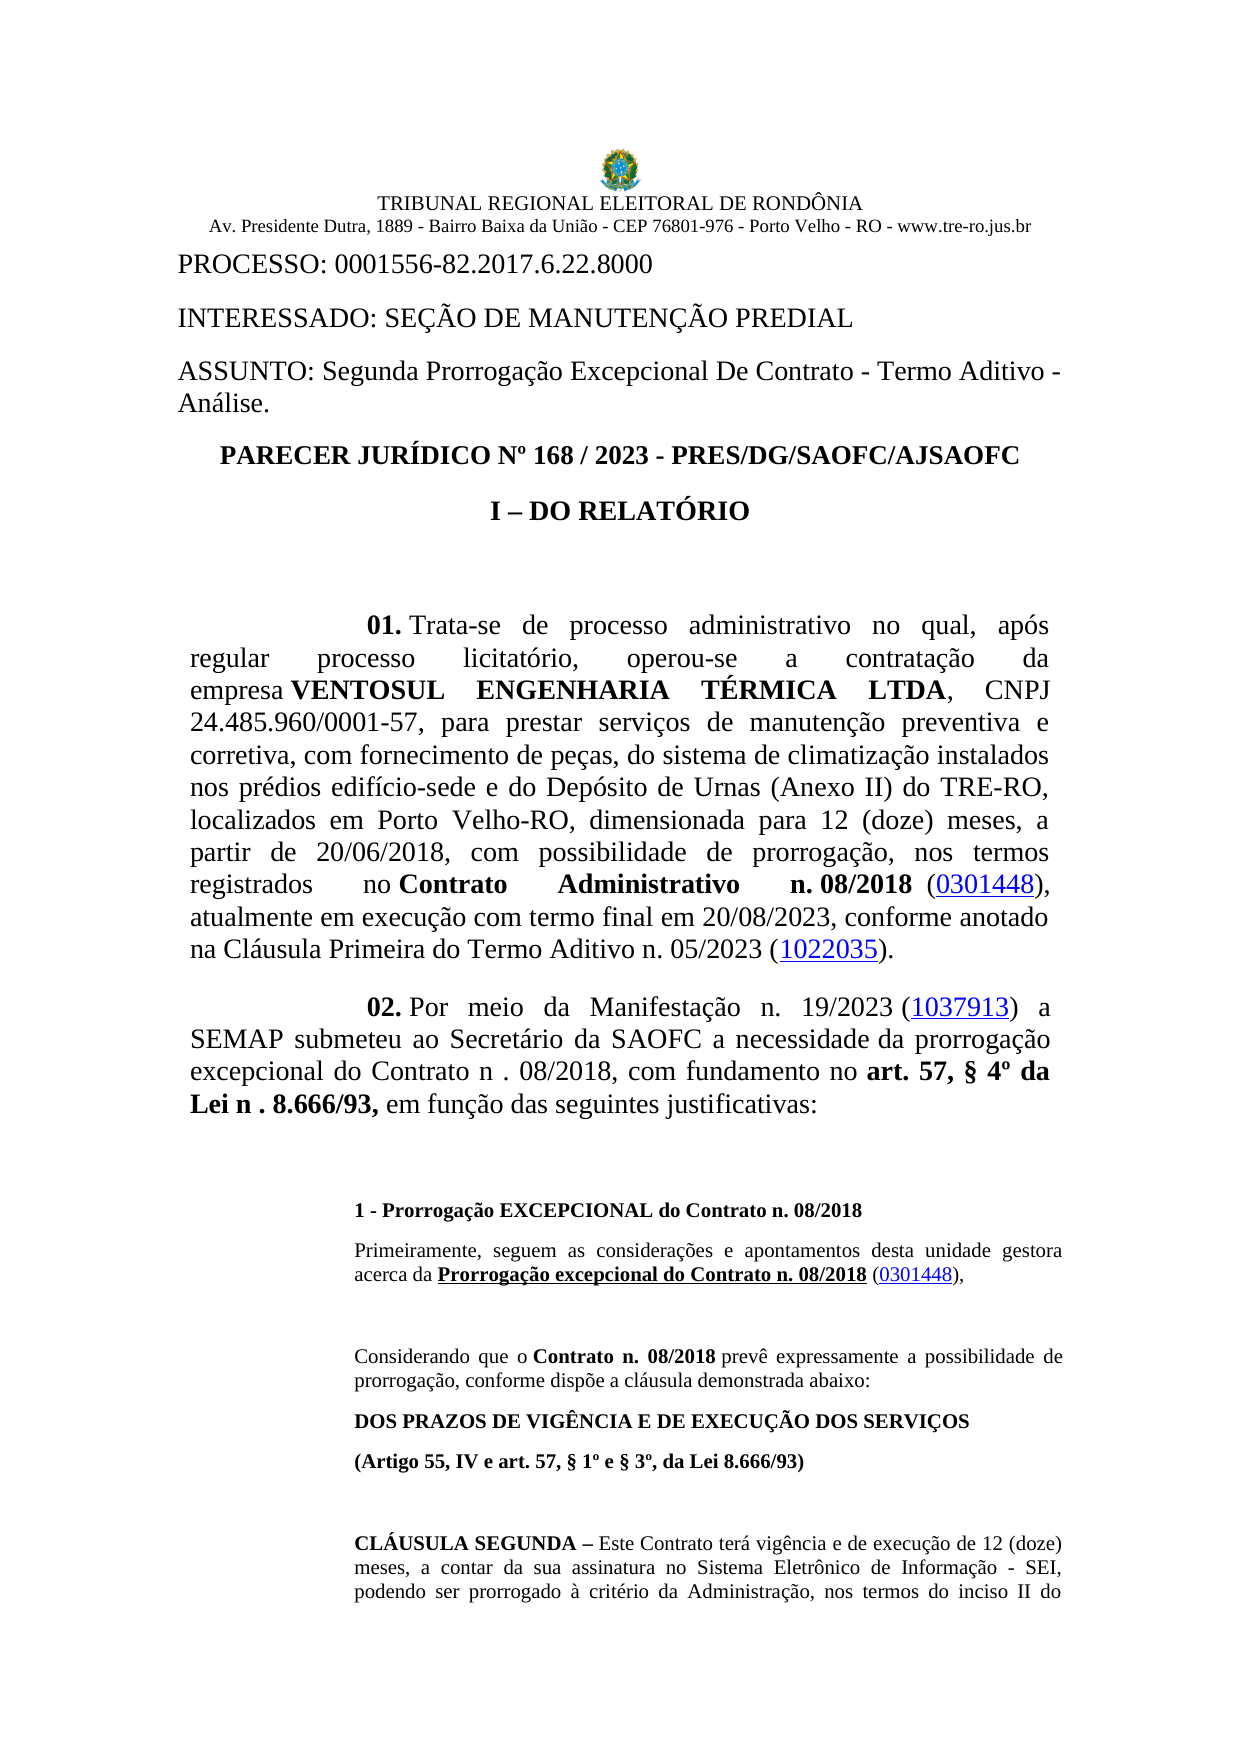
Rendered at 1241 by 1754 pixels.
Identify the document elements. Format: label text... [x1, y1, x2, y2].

text 02. Por meio da Manifestação n. 19/2023 (1037913) a SEMAP submeteu ao Secretário da SAOFC a necessidade da prorrogação excepcional do Contrato n . 08/2018, com fundamento no art. 57, § 4º da Lei n . 8.666/93, em função das seguintes justificativas: [190, 990, 1051, 1119]
text DOS PRAZOS DE VIGÊNCIA E DE EXECUÇÃO DOS SERVIÇOS [354, 1408, 1063, 1433]
text Parecer Jurídico Nº 168 / 2023 - PRES/DG/SAOFC/AJSAOFC [177, 439, 1063, 471]
text 01. Trata-se de processo administrativo no qual, após regular processo licitatório, operou-se a contratação da empresa VENTOSUL ENGENHARIA TÉRMICA LTDA, CNPJ 24.485.960/0001-57, para prestar serviços de manutenção preventiva e corretiva, com fornecimento de peças, do sistema de climatização instalados nos prédios edifício-sede e do Depósito de Urnas (Anexo II) do TRE-RO, localizados em Porto Velho-RO, dimensionada para 12 (doze) meses, a partir de 20/06/2018, com possibilidade de prorrogação, nos termos registrados no Contrato Administrativo n. 08/2018 (0301448), atualmente em execução com termo final em 20/08/2023, conforme anotado na Cláusula Primeira do Termo Aditivo n. 05/2023 (1022035). [190, 608, 1051, 965]
text Av. Presidente Dutra, 1889 - Bairro Baixa da União - CEP 76801-976 - Porto Velho - RO - www.tre-ro.jus.br [177, 215, 1063, 237]
text ASSUNTO: Segunda Prorrogação Excepcional De Contrato - Termo Aditivo - Análise. [177, 354, 1063, 419]
text 1 - Prorrogação EXCEPCIONAL do Contrato n. 08/2018 [354, 1197, 1063, 1222]
text TRIBUNAL REGIONAL ELEITORAL DE RONDÔNIA [177, 191, 1063, 215]
text Considerando que o Contrato n. 08/2018 prevê expressamente a possibilidade de prorrogação, conforme dispõe a cláusula demonstrada abaixo: [354, 1344, 1063, 1392]
text Primeiramente, seguem as considerações e apontamentos desta unidade gestora acerca da Prorrogação excepcional do Contrato n. 08/2018 (0301448), [354, 1238, 1063, 1286]
text I – DO RELATÓRIO [190, 493, 1051, 526]
text PROCESSO: 0001556-82.2017.6.22.8000 [177, 247, 1063, 280]
text CLÁUSULA SEGUNDA – Este Contrato terá vigência e de execução de 12 (doze) meses, a contar da sua assinatura no Sistema Eletrônico de Informação - SEI, podendo ser prorrogado à critério da Administração, nos termos do inciso II do [354, 1531, 1063, 1603]
text INTERESSADO: SEÇÃO DE MANUTENÇÃO PREDIAL [177, 301, 1063, 333]
text (Artigo 55, IV e art. 57, § 1º e § 3º, da Lei 8.666/93) [354, 1449, 1063, 1473]
